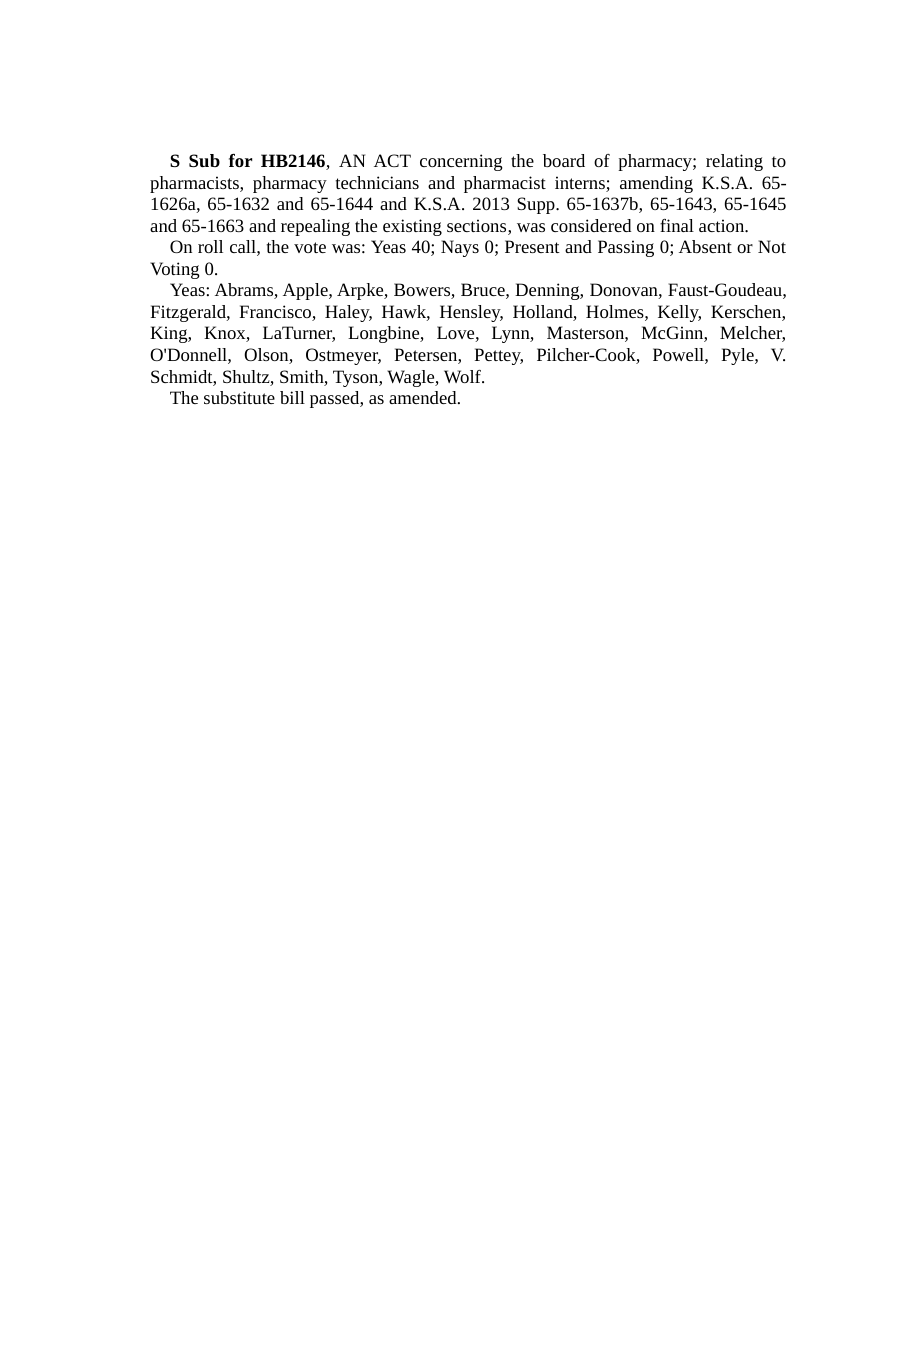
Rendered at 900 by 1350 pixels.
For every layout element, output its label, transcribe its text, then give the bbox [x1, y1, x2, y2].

text On roll call, the vote was: Yeas 40; Nays 0; Present and Passing 0; Absent or Not Voting 0. [150, 236, 787, 279]
text Yeas: Abrams, Apple, Arpke, Bowers, Bruce, Denning, Donovan, Faust-Goudeau, Fitzgerald, Francisco, Haley, Hawk, Hensley, Holland, Holmes, Kelly, Kerschen, King, Knox, LaTurner, Longbine, Love, Lynn, Masterson, McGinn, Melcher, O'Donnell, Olson, Ostmeyer, Petersen, Pettey, Pilcher-Cook, Powell, Pyle, V. Schmidt, Shultz, Smith, Tyson, Wagle, Wolf. [150, 279, 787, 387]
text S Sub for HB2146, AN ACT concerning the board of pharmacy; relating to pharmacists, pharmacy technicians and pharmacist interns; amending K.S.A. 65-1626a, 65-1632 and 65-1644 and K.S.A. 2013 Supp. 65-1637b, 65-1643, 65-1645 and 65-1663 and repealing the existing sections, was considered on final action. [150, 150, 787, 236]
text The substitute bill passed, as amended. [150, 387, 787, 409]
